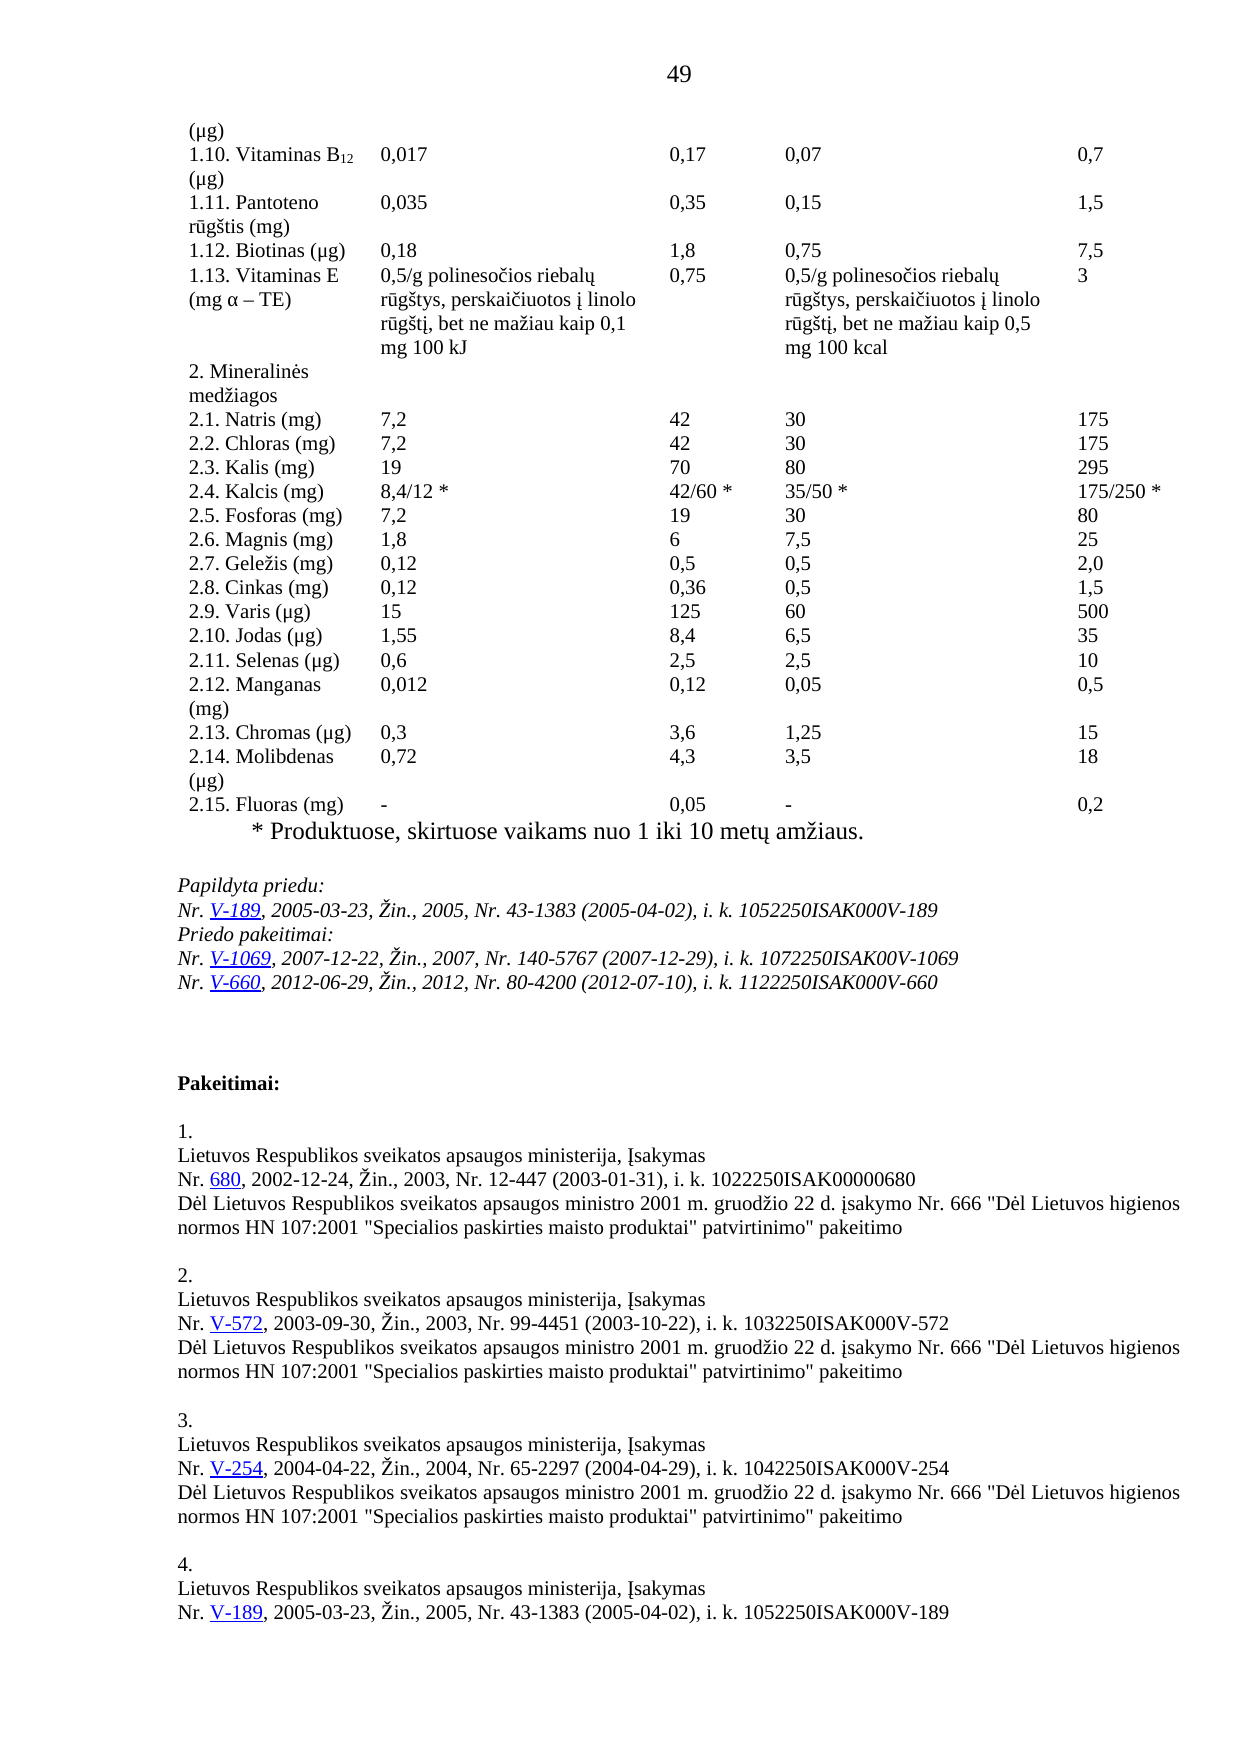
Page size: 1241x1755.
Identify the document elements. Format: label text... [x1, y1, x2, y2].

table_cell 0,6 [369, 648, 658, 672]
table_cell 0,5 [774, 551, 1066, 575]
table_cell (μg) [177, 118, 369, 142]
table_cell [369, 118, 658, 142]
table_cell 80 [774, 455, 1066, 479]
text Nr. V-1069, 2007-12-22, Žin., 2007, Nr. 140-5767 (2007-12-29), i. k. 1072250ISAK00V-1069 [177, 946, 1181, 970]
table_cell 7,2 [369, 407, 658, 431]
table_cell 1,5 [1066, 575, 1181, 599]
table_cell 2.15. Fluoras (mg) [177, 792, 369, 816]
table_cell 7,2 [369, 431, 658, 455]
table_cell 0,35 [658, 190, 773, 238]
text Nr. 680, 2002-12-24, Žin., 2003, Nr. 12-447 (2003-01-31), i. k. 1022250ISAK00000680 [177, 1167, 1181, 1191]
table_cell 0,17 [658, 142, 773, 190]
table_cell 0,72 [369, 744, 658, 792]
table_cell 0,5/g polinesočios riebalų rūgštys, perskaičiuotos į linolo rūgštį, bet ne mažiau kaip 0,1 mg 100 kJ [369, 263, 658, 359]
table_cell 3 [1066, 263, 1181, 359]
text Pakeitimai: [177, 1071, 1181, 1095]
table_cell 19 [369, 455, 658, 479]
table_cell 295 [1066, 455, 1181, 479]
table_cell [774, 118, 1066, 142]
table_cell 8,4/12 * [369, 479, 658, 503]
table_cell 2.8. Cinkas (mg) [177, 575, 369, 599]
text Papildyta priedu: [177, 873, 1181, 897]
text Nr. V-189, 2005-03-23, Žin., 2005, Nr. 43-1383 (2005-04-02), i. k. 1052250ISAK000V-189 [177, 1600, 1181, 1624]
table_cell 7,5 [774, 527, 1066, 551]
table_cell 175 [1066, 431, 1181, 455]
table_cell 0,5/g polinesočios riebalų rūgštys, perskaičiuotos į linolo rūgštį, bet ne mažiau kaip 0,5 mg 100 kcal [774, 263, 1066, 359]
table_cell 2.10. Jodas (μg) [177, 624, 369, 647]
table_cell 0,75 [774, 239, 1066, 262]
table_cell 0,12 [369, 551, 658, 575]
table_cell 2,5 [658, 648, 773, 672]
table_cell 4,3 [658, 744, 773, 792]
table_cell 0,36 [658, 575, 773, 599]
table_cell 7,5 [1066, 239, 1181, 262]
table_cell 18 [1066, 744, 1181, 792]
table_cell 35 [1066, 624, 1181, 647]
table_cell 0,5 [658, 551, 773, 575]
table_cell 0,5 [774, 575, 1066, 599]
table_cell 2.13. Chromas (μg) [177, 720, 369, 744]
text 2. [177, 1263, 1181, 1287]
table_cell 1,25 [774, 720, 1066, 744]
table_cell 6 [658, 527, 773, 551]
table_cell 3,6 [658, 720, 773, 744]
table_cell 0,15 [774, 190, 1066, 238]
text Nr. V-189, 2005-03-23, Žin., 2005, Nr. 43-1383 (2005-04-02), i. k. 1052250ISAK000V-189 [177, 897, 1181, 922]
table_cell 500 [1066, 599, 1181, 623]
text Dėl Lietuvos Respublikos sveikatos apsaugos ministro 2001 m. gruodžio 22 d. įsakymo Nr. 666 "Dėl Lietuvos higienos normos HN 107:2001 "Specialios paskirties maisto produktai" patvirtinimo" pakeitimo [177, 1335, 1181, 1383]
text 4. [177, 1552, 1181, 1576]
table_cell 0,05 [774, 672, 1066, 720]
text 1. [177, 1119, 1181, 1143]
text Priedo pakeitimai: [177, 922, 1181, 946]
table_cell 25 [1066, 527, 1181, 551]
table_cell 0,7 [1066, 142, 1181, 190]
table_cell 2.11. Selenas (μg) [177, 648, 369, 672]
table_cell 0,05 [658, 792, 773, 816]
table_cell 15 [369, 599, 658, 623]
table_cell 1,5 [1066, 190, 1181, 238]
table_cell 0,017 [369, 142, 658, 190]
table_cell 0,07 [774, 142, 1066, 190]
table_cell 35/50 * [774, 479, 1066, 503]
table_cell 0,75 [658, 263, 773, 359]
table_cell 30 [774, 431, 1066, 455]
table_cell 42 [658, 407, 773, 431]
table_cell - [369, 792, 658, 816]
table_cell [369, 359, 658, 407]
table_cell 2.7. Geležis (mg) [177, 551, 369, 575]
text Lietuvos Respublikos sveikatos apsaugos ministerija, Įsakymas [177, 1576, 1181, 1600]
table_cell 30 [774, 503, 1066, 527]
table_cell 0,3 [369, 720, 658, 744]
table_cell 10 [1066, 648, 1181, 672]
table_cell 2.12. Manganas (mg) [177, 672, 369, 720]
table_cell 2.3. Kalis (mg) [177, 455, 369, 479]
text Nr. V-660, 2012-06-29, Žin., 2012, Nr. 80-4200 (2012-07-10), i. k. 1122250ISAK000V-660 [177, 970, 1181, 994]
table_cell 30 [774, 407, 1066, 431]
text Lietuvos Respublikos sveikatos apsaugos ministerija, Įsakymas [177, 1287, 1181, 1311]
table_cell 125 [658, 599, 773, 623]
text Nr. V-572, 2003-09-30, Žin., 2003, Nr. 99-4451 (2003-10-22), i. k. 1032250ISAK000V-572 [177, 1311, 1181, 1335]
table_cell - [774, 792, 1066, 816]
table_cell 1.12. Biotinas (μg) [177, 239, 369, 262]
table_cell 1.10. Vitaminas B12 (μg) [177, 142, 369, 190]
table_cell 1.11. Pantoteno rūgštis (mg) [177, 190, 369, 238]
table_cell 8,4 [658, 624, 773, 647]
table_cell 175/250 * [1066, 479, 1181, 503]
text * Produktuose, skirtuose vaikams nuo 1 iki 10 metų amžiaus. [177, 816, 1181, 845]
table_cell [1066, 359, 1181, 407]
table_cell [774, 359, 1066, 407]
table_cell 7,2 [369, 503, 658, 527]
table_cell 2,0 [1066, 551, 1181, 575]
table_cell 60 [774, 599, 1066, 623]
table_cell 0,012 [369, 672, 658, 720]
text Lietuvos Respublikos sveikatos apsaugos ministerija, Įsakymas [177, 1143, 1181, 1167]
text Dėl Lietuvos Respublikos sveikatos apsaugos ministro 2001 m. gruodžio 22 d. įsakymo Nr. 666 "Dėl Lietuvos higienos normos HN 107:2001 "Specialios paskirties maisto produktai" patvirtinimo" pakeitimo [177, 1191, 1181, 1239]
table_cell [1066, 118, 1181, 142]
text 3. [177, 1407, 1181, 1432]
table_cell 0,18 [369, 239, 658, 262]
table_cell [658, 118, 773, 142]
table_cell 2.2. Chloras (mg) [177, 431, 369, 455]
table_cell 1.13. Vitaminas E (mg α – TE) [177, 263, 369, 359]
table_cell 2,5 [774, 648, 1066, 672]
table_cell 2.6. Magnis (mg) [177, 527, 369, 551]
table_cell [658, 359, 773, 407]
table_cell 2.9. Varis (μg) [177, 599, 369, 623]
table_cell 1,55 [369, 624, 658, 647]
table_cell 42/60 * [658, 479, 773, 503]
table_cell 2. Mineralinės medžiagos [177, 359, 369, 407]
table_cell 0,5 [1066, 672, 1181, 720]
table_cell 42 [658, 431, 773, 455]
text Nr. V-254, 2004-04-22, Žin., 2004, Nr. 65-2297 (2004-04-29), i. k. 1042250ISAK000V-254 [177, 1456, 1181, 1480]
table_cell 0,035 [369, 190, 658, 238]
table_cell 70 [658, 455, 773, 479]
table_cell 19 [658, 503, 773, 527]
table_cell 3,5 [774, 744, 1066, 792]
table_cell 1,8 [658, 239, 773, 262]
table_cell 2.14. Molibdenas (μg) [177, 744, 369, 792]
table_cell 2.5. Fosforas (mg) [177, 503, 369, 527]
table_cell 6,5 [774, 624, 1066, 647]
table_cell 0,12 [369, 575, 658, 599]
table_cell 0,12 [658, 672, 773, 720]
text Dėl Lietuvos Respublikos sveikatos apsaugos ministro 2001 m. gruodžio 22 d. įsakymo Nr. 666 "Dėl Lietuvos higienos normos HN 107:2001 "Specialios paskirties maisto produktai" patvirtinimo" pakeitimo [177, 1480, 1181, 1528]
table_cell 15 [1066, 720, 1181, 744]
table_cell 2.4. Kalcis (mg) [177, 479, 369, 503]
table_cell 0,2 [1066, 792, 1181, 816]
table_cell 1,8 [369, 527, 658, 551]
table_cell 175 [1066, 407, 1181, 431]
text Lietuvos Respublikos sveikatos apsaugos ministerija, Įsakymas [177, 1432, 1181, 1456]
table_cell 2.1. Natris (mg) [177, 407, 369, 431]
table_cell 80 [1066, 503, 1181, 527]
